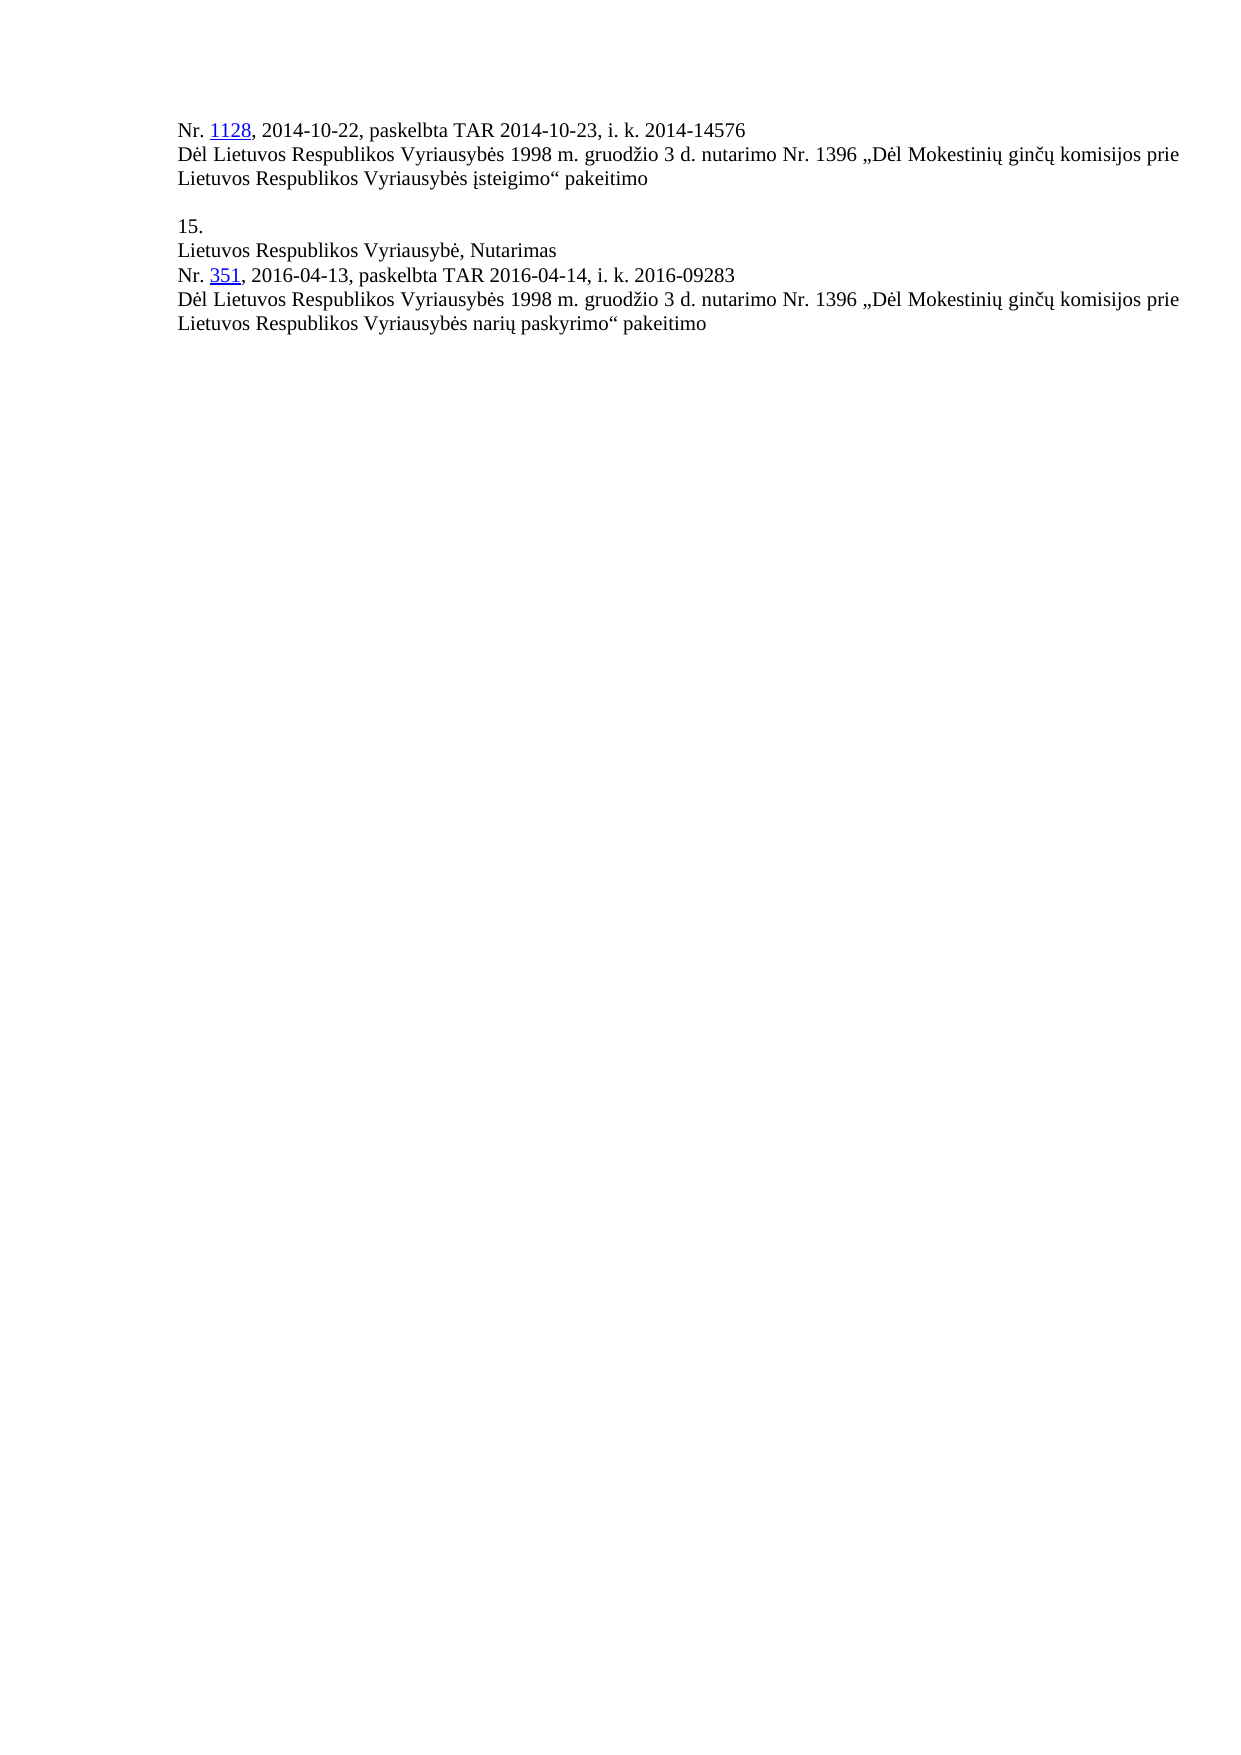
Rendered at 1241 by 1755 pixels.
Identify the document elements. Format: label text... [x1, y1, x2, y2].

text Nr. 351, 2016-04-13, paskelbta TAR 2016-04-14, i. k. 2016-09283 [177, 262, 1181, 287]
text Dėl Lietuvos Respublikos Vyriausybės 1998 m. gruodžio 3 d. nutarimo Nr. 1396 „Dėl Mokestinių ginčų komisijos prie Lietuvos Respublikos Vyriausybės narių paskyrimo“ pakeitimo [177, 287, 1181, 335]
text Dėl Lietuvos Respublikos Vyriausybės 1998 m. gruodžio 3 d. nutarimo Nr. 1396 „Dėl Mokestinių ginčų komisijos prie Lietuvos Respublikos Vyriausybės įsteigimo“ pakeitimo [177, 142, 1181, 190]
text Lietuvos Respublikos Vyriausybė, Nutarimas [177, 238, 1181, 262]
text 15. [177, 214, 1181, 238]
text Nr. 1128, 2014-10-22, paskelbta TAR 2014-10-23, i. k. 2014-14576 [177, 118, 1181, 142]
